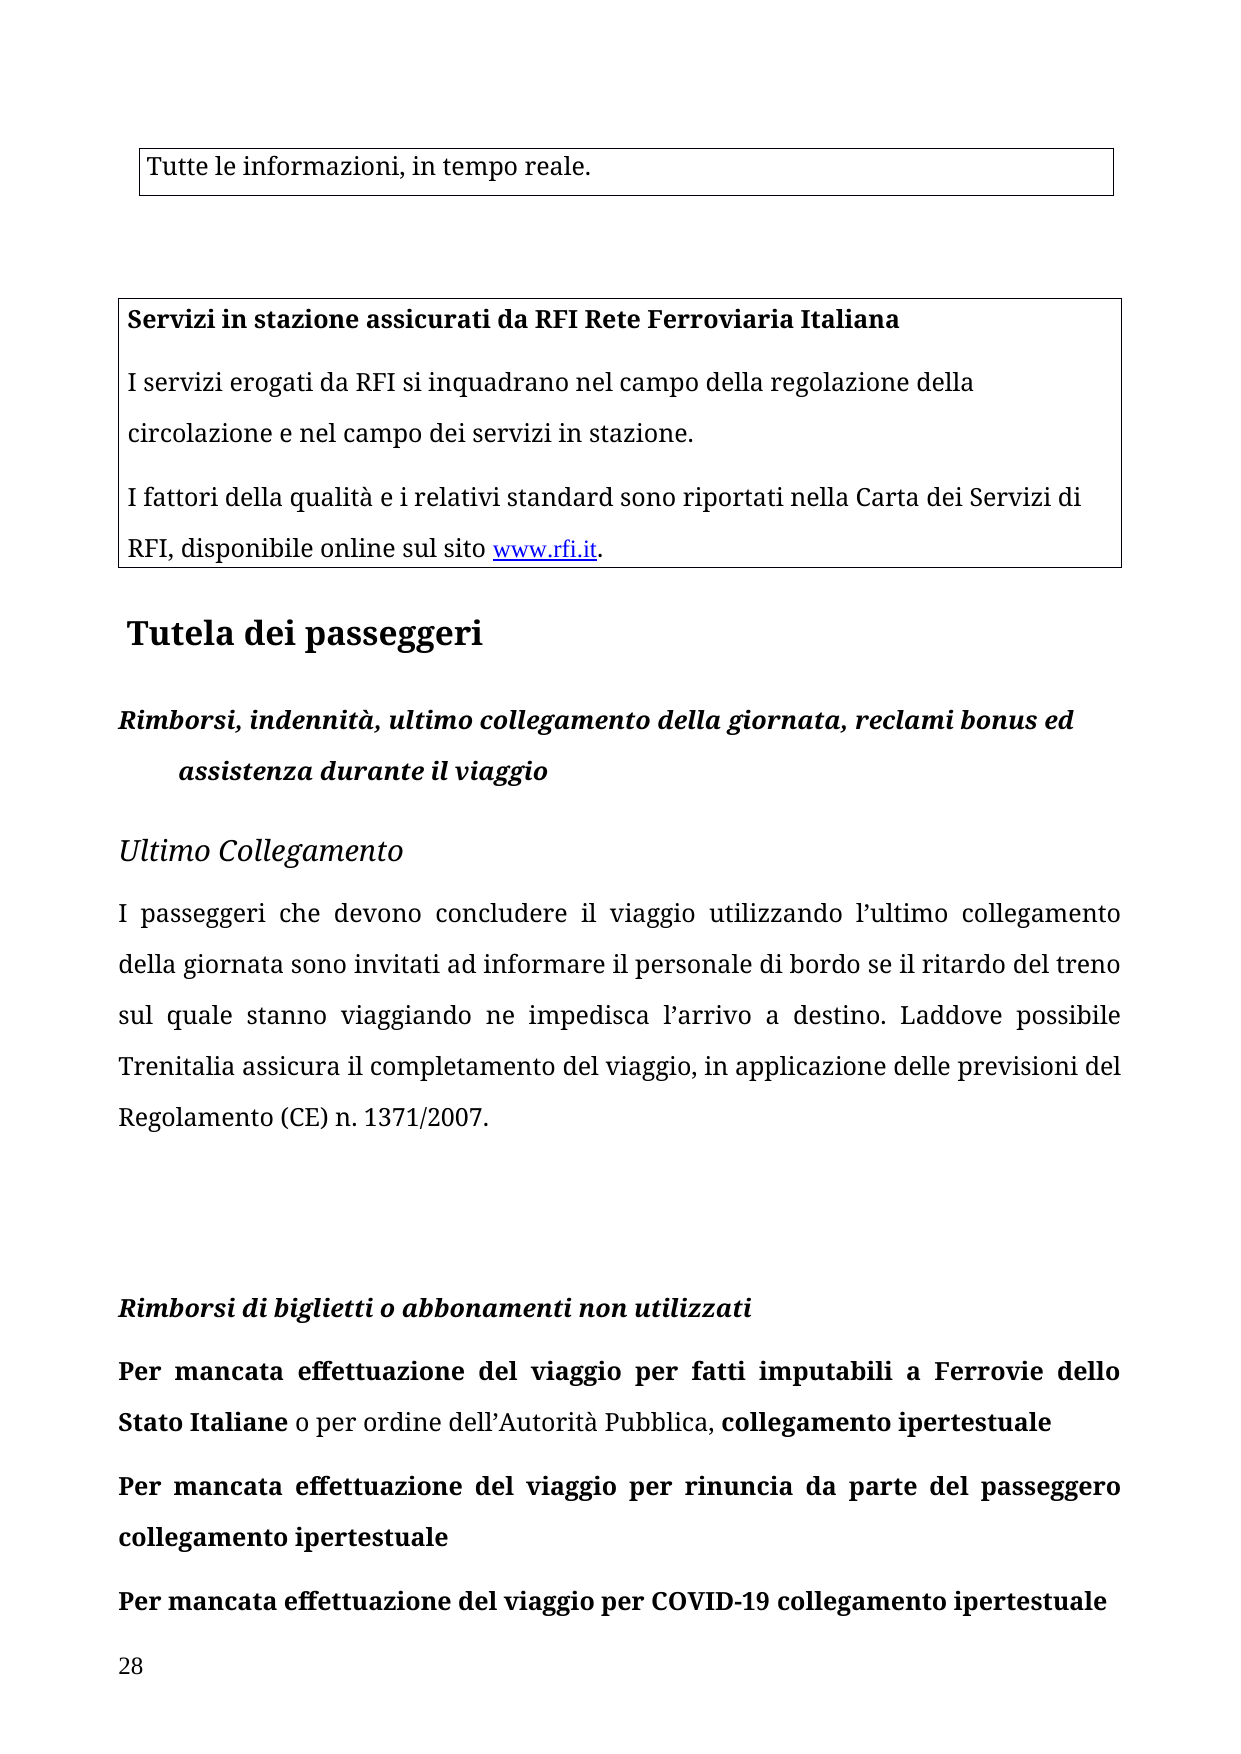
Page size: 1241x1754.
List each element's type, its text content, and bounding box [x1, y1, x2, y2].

text Rimborsi di biglietti o abbonamenti non utilizzati [118, 1291, 1122, 1324]
text I fattori della qualità e i relativi standard sono riportati nella Carta dei Servizi di RFI, disponibile online sul sito www.rfi.it. [119, 476, 1121, 567]
text Per mancata effettuazione del viaggio per COVID-19 collegamento ipertestuale [118, 1583, 1122, 1617]
subtitle Tutela dei passeggeri [118, 610, 1122, 655]
text Per mancata effettuazione del viaggio per rinuncia da parte del passeggero collegamento ipertestuale [118, 1469, 1122, 1554]
subtitle Rimborsi, indennità, ultimo collegamento della giornata, reclami bonus ed assistenza durante il viaggio [118, 703, 1122, 788]
text I passeggeri che devono concludere il viaggio utilizzando l’ultimo collegamento della giornata sono invitati ad informare il personale di bordo se il ritardo del treno sul quale stanno viaggiando ne impedisca l’arrivo a destino. Laddove possibile Trenitalia assicura il completamento del viaggio, in applicazione delle previsioni del Regolamento (CE) n. 1371/2007. [118, 896, 1122, 1134]
text Servizi in stazione assicurati da RFI Rete Ferroviaria Italiana [119, 299, 1121, 336]
text I servizi erogati da RFI si inquadrano nel campo della regolazione della circolazione e nel campo dei servizi in stazione. [119, 362, 1121, 450]
text Per mancata effettuazione del viaggio per fatti imputabili a Ferrovie dello Stato Italiane o per ordine dell’Autorità Pubblica, collegamento ipertestuale [118, 1354, 1122, 1439]
subtitle Ultimo Collegamento [118, 830, 1122, 870]
table_cell Tutte le informazioni, in tempo reale. [140, 149, 1113, 195]
